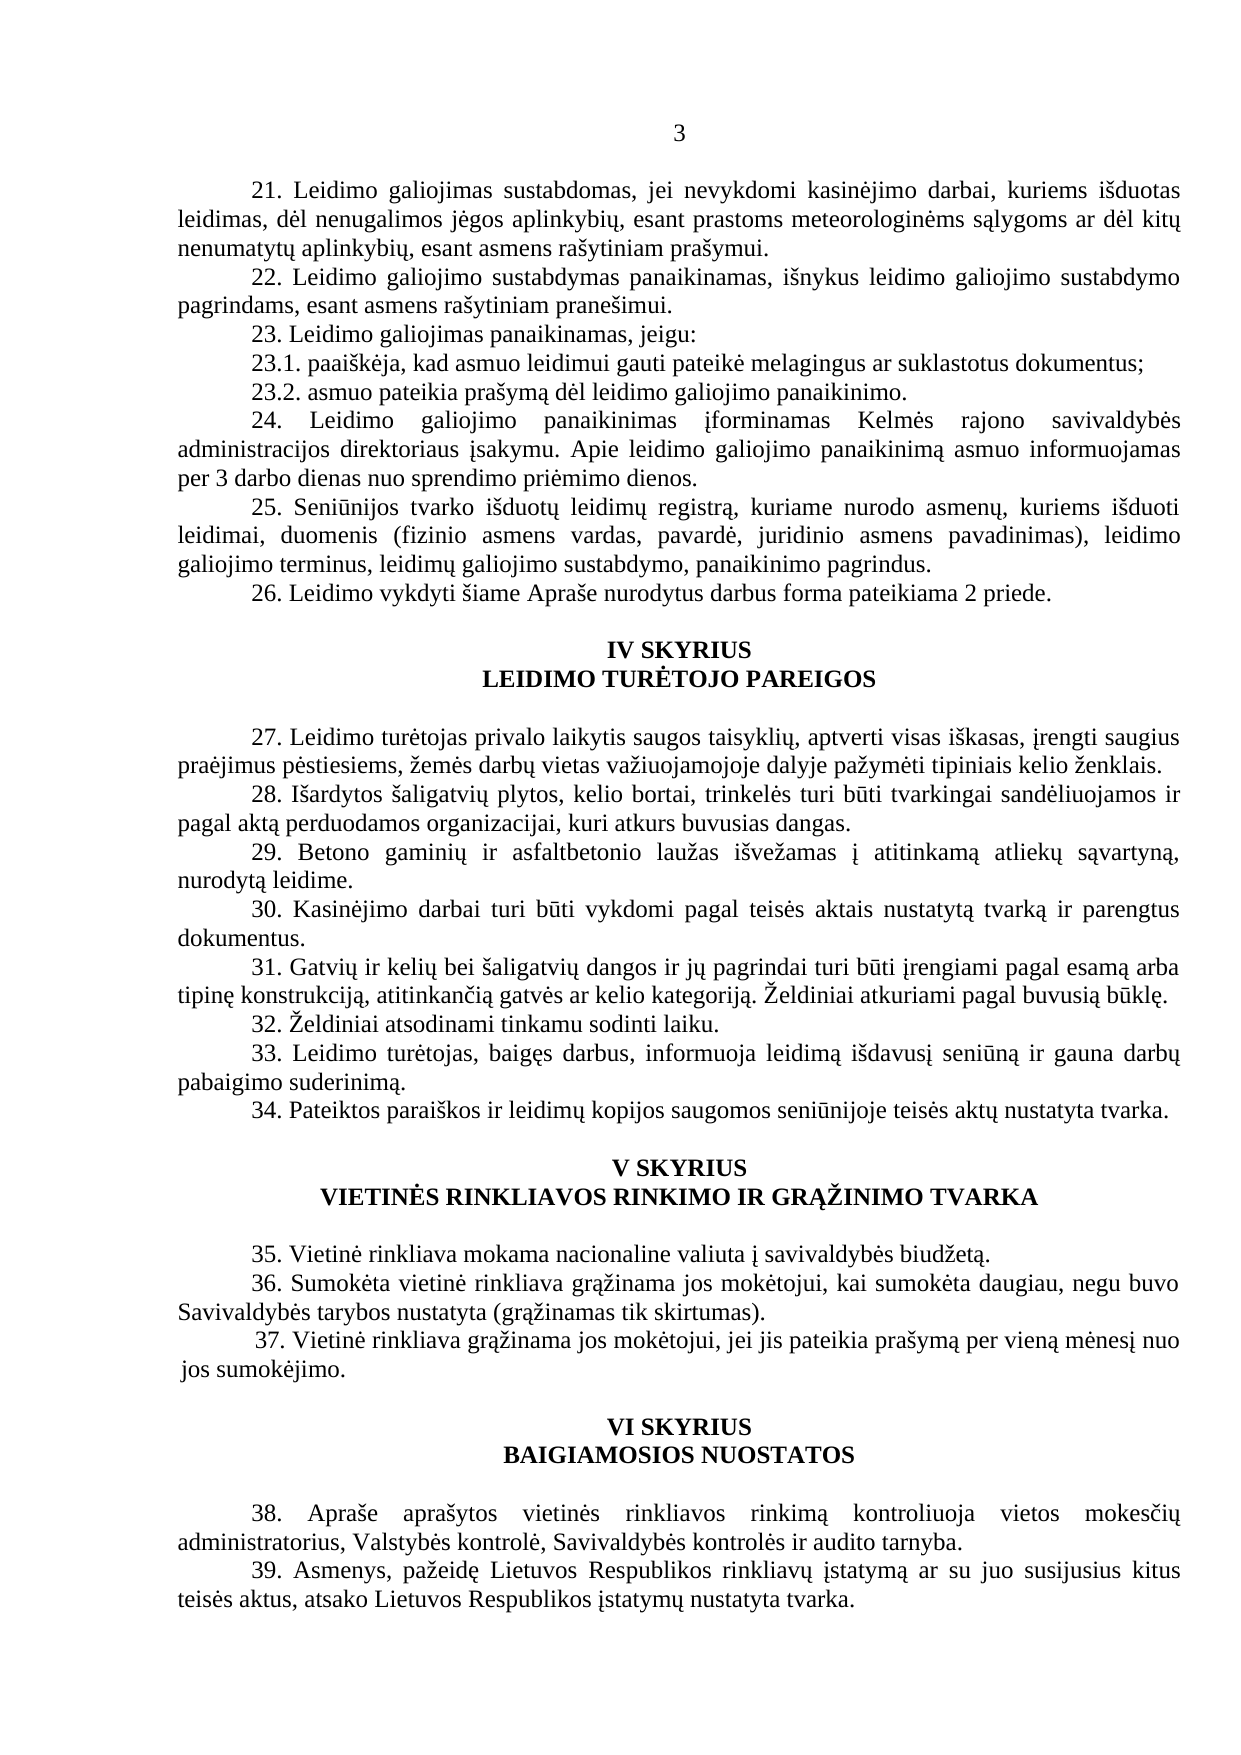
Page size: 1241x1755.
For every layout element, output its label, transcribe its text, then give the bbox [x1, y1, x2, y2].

text 26. Leidimo vykdyti šiame Apraše nurodytus darbus forma pateikiama 2 priede. [177, 578, 1181, 607]
text 22. Leidimo galiojimo sustabdymas panaikinamas, išnykus leidimo galiojimo sustabdymo pagrindams, esant asmens rašytiniam pranešimui. [177, 262, 1181, 319]
text 28. Išardytos šaligatvių plytos, kelio bortai, trinkelės turi būti tvarkingai sandėliuojamos ir pagal aktą perduodamos organizacijai, kuri atkurs buvusias dangas. [177, 779, 1181, 837]
text BAIGIAMOSIOS NUOSTATOS [177, 1441, 1181, 1469]
text IV SKYRIUS [177, 636, 1181, 664]
text 29. Betono gaminių ir asfaltbetonio laužas išvežamas į atitinkamą atliekų sąvartyną, nurodytą leidime. [177, 837, 1181, 894]
text 34. Pateiktos paraiškos ir leidimų kopijos saugomos seniūnijoje teisės aktų nustatyta tvarka. [177, 1096, 1181, 1124]
text 37. Vietinė rinkliava grąžinama jos mokėtojui, jei jis pateikia prašymą per vieną mėnesį nuo jos sumokėjimo. [181, 1326, 1181, 1383]
text 21. Leidimo galiojimas sustabdomas, jei nevykdomi kasinėjimo darbai, kuriems išduotas leidimas, dėl nenugalimos jėgos aplinkybių, esant prastoms meteorologinėms sąlygoms ar dėl kitų nenumatytų aplinkybių, esant asmens rašytiniam prašymui. [177, 176, 1181, 262]
text 35. Vietinė rinkliava mokama nacionaline valiuta į savivaldybės biudžetą. [177, 1239, 1181, 1268]
text 30. Kasinėjimo darbai turi būti vykdomi pagal teisės aktais nustatytą tvarką ir parengtus dokumentus. [177, 894, 1181, 952]
text 23.1. paaiškėja, kad asmuo leidimui gauti pateikė melagingus ar suklastotus dokumentus; [177, 348, 1181, 377]
text 27. Leidimo turėtojas privalo laikytis saugos taisyklių, aptverti visas iškasas, įrengti saugius praėjimus pėstiesiems, žemės darbų vietas važiuojamojoje dalyje pažymėti tipiniais kelio ženklais. [177, 722, 1181, 779]
text 32. Želdiniai atsodinami tinkamu sodinti laiku. [177, 1009, 1181, 1038]
text 39. Asmenys, pažeidę Lietuvos Respublikos rinkliavų įstatymą ar su juo susijusius kitus teisės aktus, atsako Lietuvos Respublikos įstatymų nustatyta tvarka. [177, 1556, 1181, 1613]
text 33. Leidimo turėtojas, baigęs darbus, informuoja leidimą išdavusį seniūną ir gauna darbų pabaigimo suderinimą. [177, 1038, 1181, 1096]
text VIETINĖS RINKLIAVOS RINKIMO IR GRĄŽINIMO TVARKA [177, 1182, 1181, 1211]
text VI SKYRIUS [177, 1412, 1181, 1441]
text 31. Gatvių ir kelių bei šaligatvių dangos ir jų pagrindai turi būti įrengiami pagal esamą arba tipinę konstrukciją, atitinkančią gatvės ar kelio kategoriją. Želdiniai atkuriami pagal buvusią būklę. [177, 952, 1181, 1009]
text V SKYRIUS [177, 1153, 1181, 1182]
text 23. Leidimo galiojimas panaikinamas, jeigu: [177, 319, 1181, 348]
text 36. Sumokėta vietinė rinkliava grąžinama jos mokėtojui, kai sumokėta daugiau, negu buvo Savivaldybės tarybos nustatyta (grąžinamas tik skirtumas). [177, 1268, 1180, 1326]
text 38. Apraše aprašytos vietinės rinkliavos rinkimą kontroliuoja vietos mokesčių administratorius, Valstybės kontrolė, Savivaldybės kontrolės ir audito tarnyba. [177, 1498, 1181, 1556]
text 23.2. asmuo pateikia prašymą dėl leidimo galiojimo panaikinimo. [177, 377, 1181, 406]
text 24. Leidimo galiojimo panaikinimas įforminamas Kelmės rajono savivaldybės administracijos direktoriaus įsakymu. Apie leidimo galiojimo panaikinimą asmuo informuojamas per 3 darbo dienas nuo sprendimo priėmimo dienos. [177, 406, 1181, 492]
text LEIDIMO TURĖTOJO PAREIGOS [177, 664, 1181, 693]
text 25. Seniūnijos tvarko išduotų leidimų registrą, kuriame nurodo asmenų, kuriems išduoti leidimai, duomenis (fizinio asmens vardas, pavardė, juridinio asmens pavadinimas), leidimo galiojimo terminus, leidimų galiojimo sustabdymo, panaikinimo pagrindus. [177, 492, 1181, 578]
